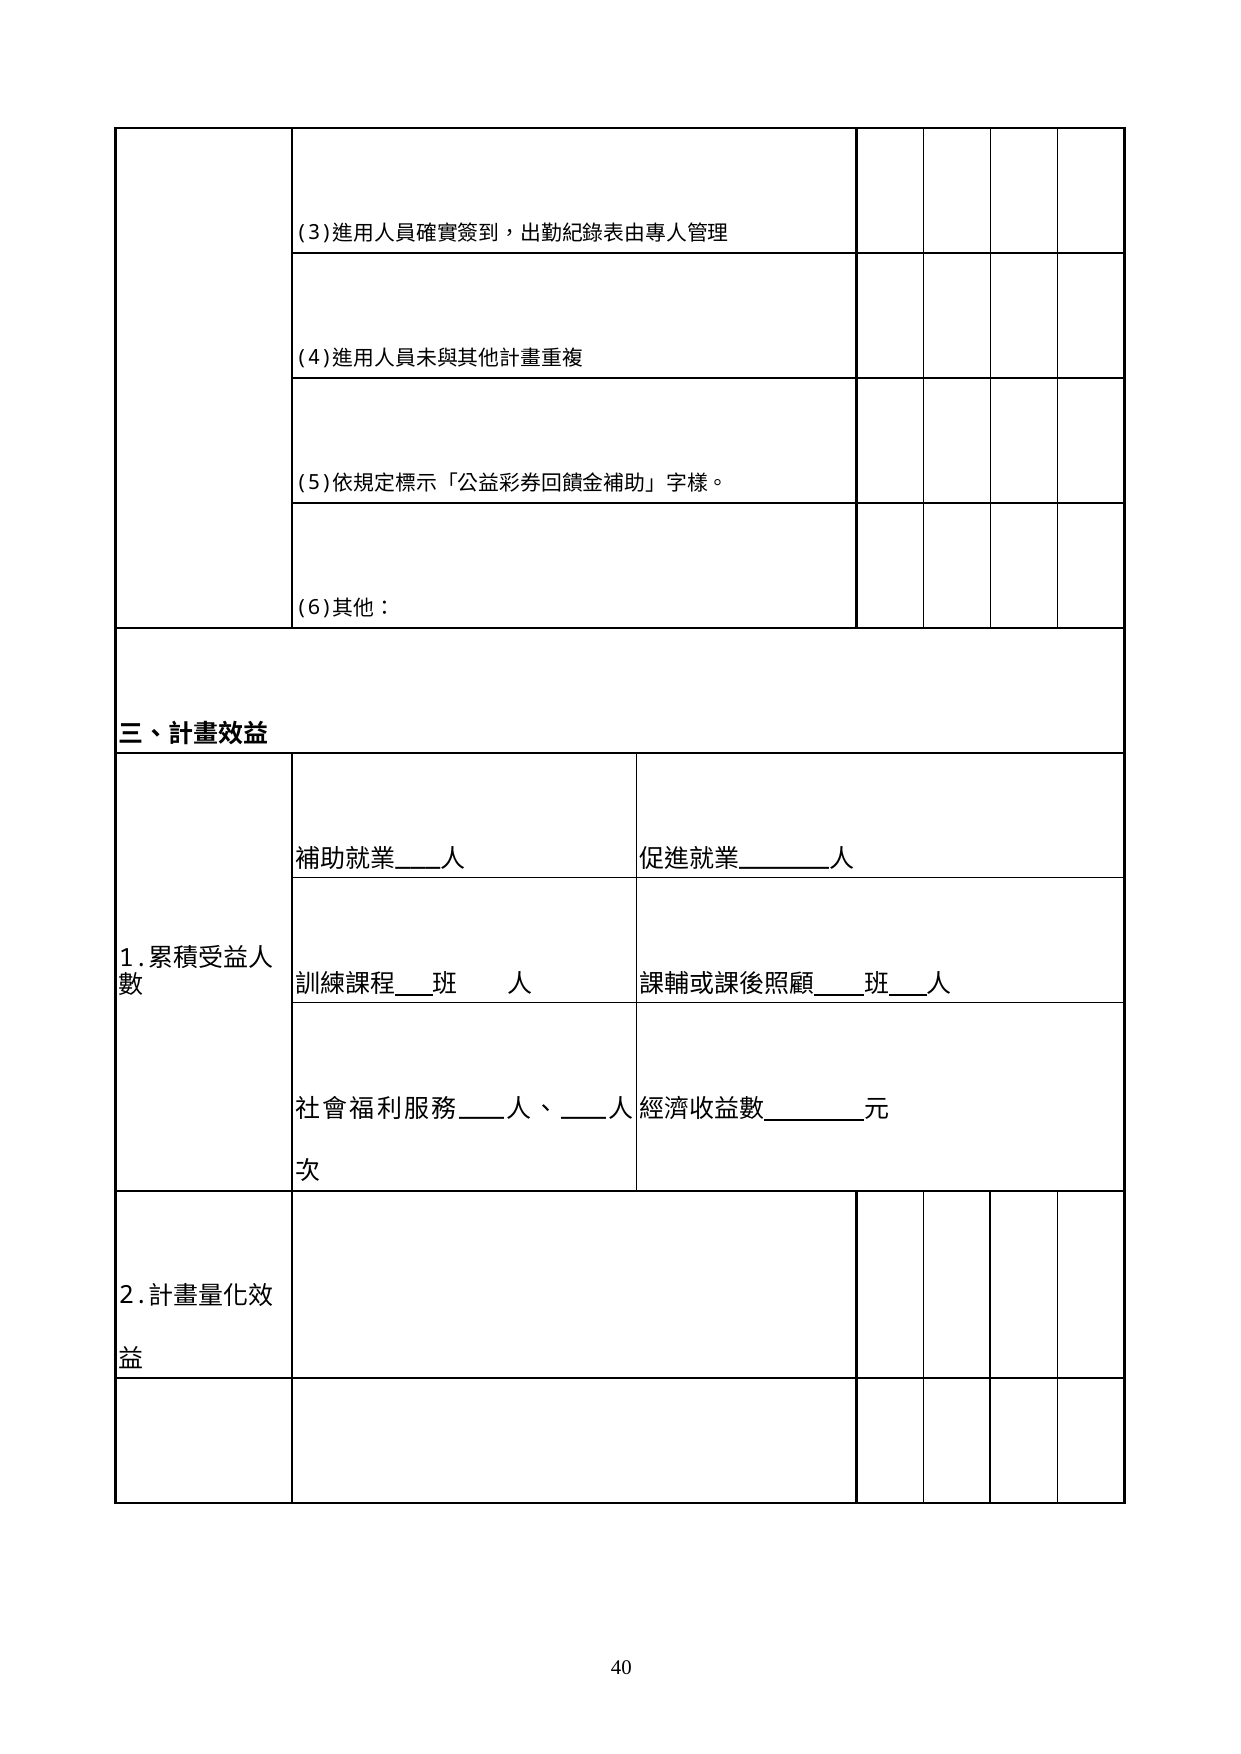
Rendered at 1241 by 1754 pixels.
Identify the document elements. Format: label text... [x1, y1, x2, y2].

table_cell [858, 1379, 923, 1502]
table_cell [924, 379, 990, 502]
table_cell [991, 1379, 1057, 1502]
table_cell [991, 254, 1057, 377]
table_cell [858, 129, 923, 252]
table_cell [1058, 1192, 1123, 1377]
table_cell [924, 1379, 989, 1502]
table_cell 社會福利服務___人、___人次 [293, 1003, 636, 1189]
table_cell [293, 1192, 855, 1377]
table_cell [924, 1192, 989, 1377]
table_cell 課輔或課後照顧 班 人 [637, 878, 1123, 1002]
table_cell (4)進用人員未與其他計畫重複 [293, 254, 855, 377]
table_cell [117, 1379, 291, 1502]
table_cell (5)依規定標示「公益彩券回饋金補助」字樣。 [293, 379, 855, 502]
table_cell 三、計畫效益 [117, 629, 1123, 752]
table_cell 2.計畫量化效益 [117, 1192, 291, 1377]
table_cell [117, 129, 291, 627]
table_cell [1058, 1379, 1123, 1502]
table_cell 補助就業___人 [293, 754, 636, 877]
table_cell 訓練課程 班 人 [293, 878, 636, 1002]
table_cell [293, 1379, 855, 1502]
table_cell [924, 504, 990, 627]
table_cell [858, 254, 923, 377]
table_cell [1058, 254, 1123, 377]
table_cell [991, 1192, 1057, 1377]
table_cell (3)進用人員確實簽到，出勤紀錄表由專人管理 [293, 129, 855, 252]
table_cell [991, 129, 1057, 252]
table_cell [858, 1192, 923, 1377]
table_cell [858, 504, 923, 627]
table_cell [991, 504, 1057, 627]
table_cell [1058, 504, 1123, 627]
table_cell [1058, 379, 1123, 502]
table_cell 1.累積受益人數 [117, 754, 291, 1189]
table_cell [924, 254, 990, 377]
table_cell 經濟收益數 元 [637, 1003, 1123, 1189]
table_cell 促進就業______人 [637, 754, 1123, 877]
table_cell [858, 379, 923, 502]
table_cell (6)其他： [293, 504, 855, 627]
table_cell [924, 129, 990, 252]
table_cell [1058, 129, 1123, 252]
table_cell [991, 379, 1057, 502]
